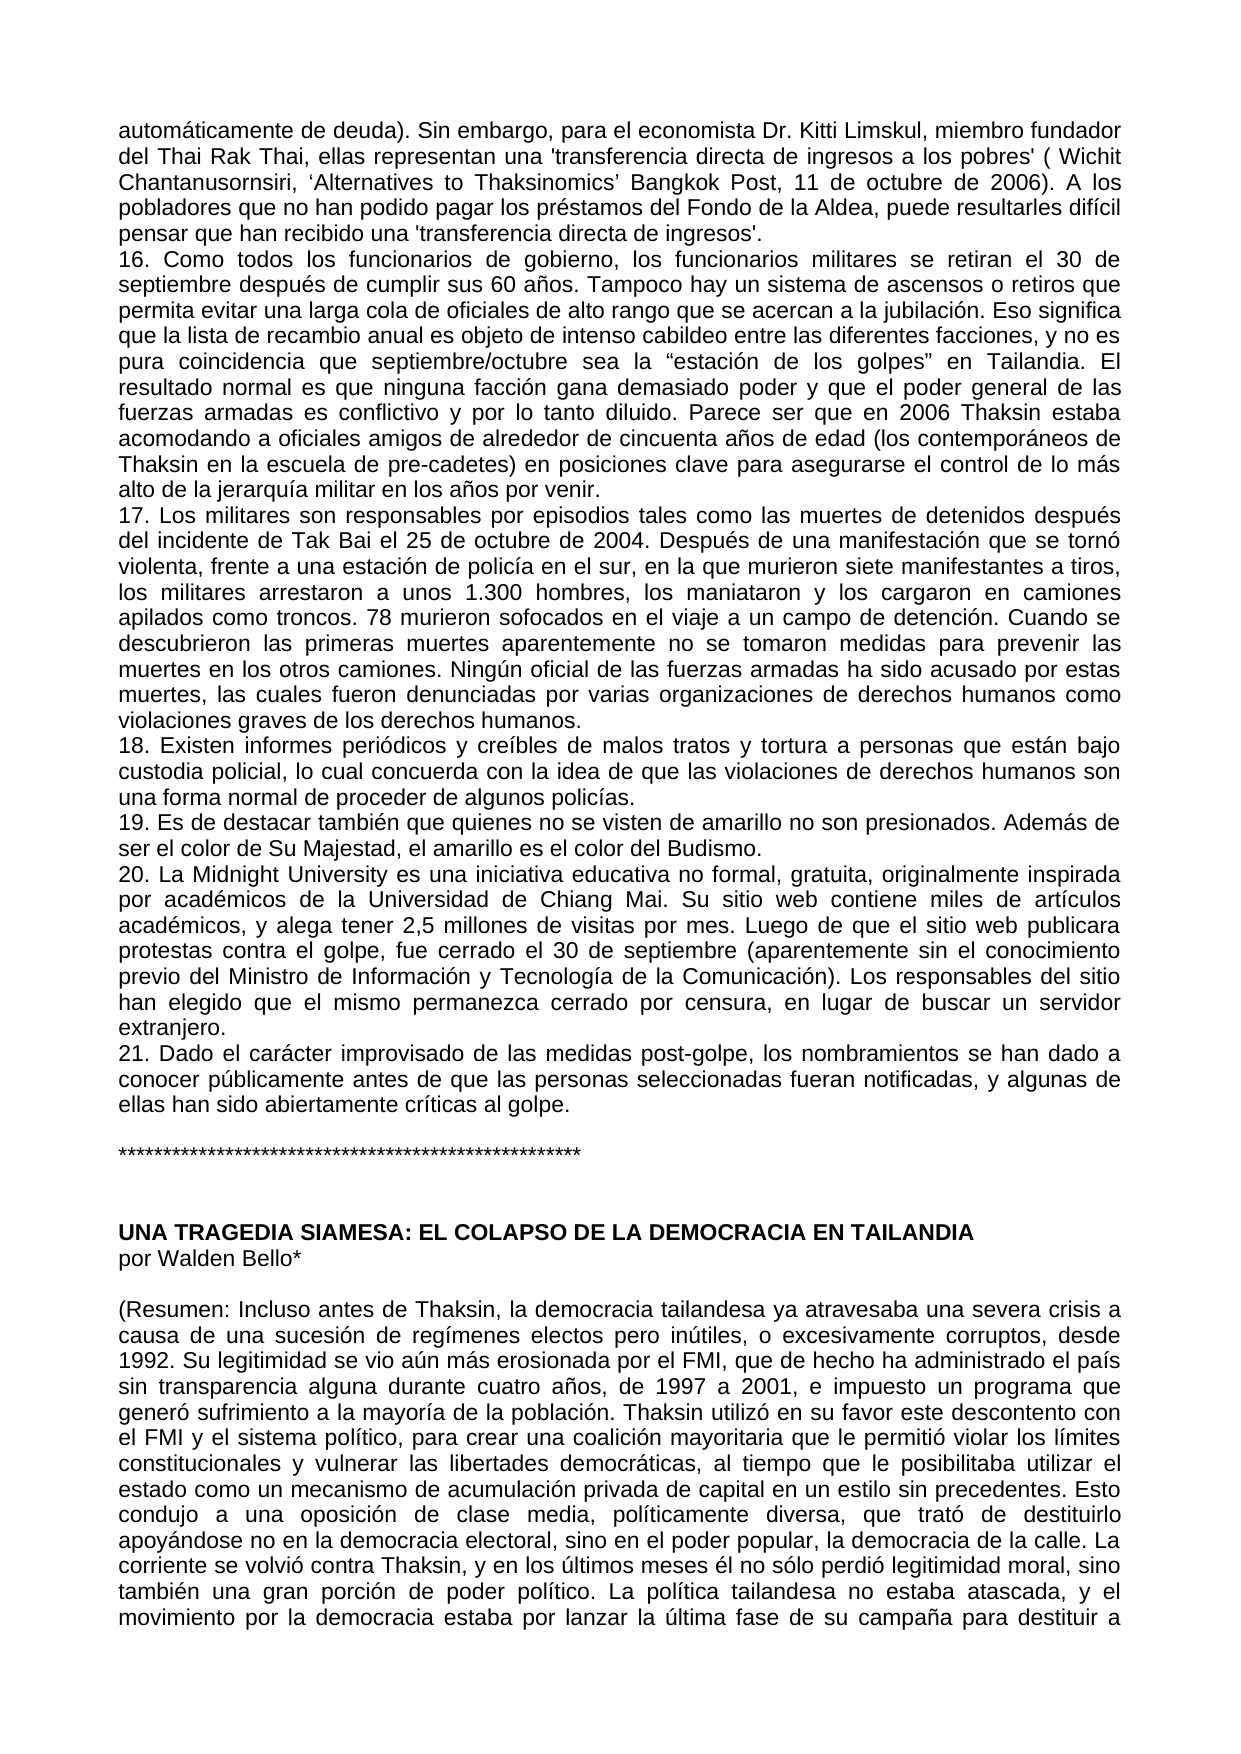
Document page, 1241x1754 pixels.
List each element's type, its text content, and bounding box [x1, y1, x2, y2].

text **************************************************** [118, 1143, 1122, 1169]
text UNA TRAGEDIA SIAMESA: EL COLAPSO DE LA DEMOCRACIA EN TAILANDIA [118, 1220, 1122, 1246]
text 20. La Midnight University es una iniciativa educativa no formal, gratuita, originalmente inspirada por académicos de la Universidad de Chiang Mai. Su sitio web contiene miles de artículos académicos, y alega tener 2,5 millones de visitas por mes. Luego de que el sitio web publicara protestas contra el golpe, fue cerrado el 30 de septiembre (aparentemente sin el conocimiento previo del Ministro de Información y Tecnología de la Comunicación). Los responsables del sitio han elegido que el mismo permanezca cerrado por censura, en lugar de buscar un servidor extranjero. [118, 861, 1122, 1041]
text automáticamente de deuda). Sin embargo, para el economista Dr. Kitti Limskul, miembro fundador del Thai Rak Thai, ellas representan una 'transferencia directa de ingresos a los pobres' ( Wichit Chantanusornsiri, ‘Alternatives to Thaksinomics’ Bangkok Post, 11 de octubre de 2006). A los pobladores que no han podido pagar los préstamos del Fondo de la Aldea, puede resultarles difícil pensar que han recibido una 'transferencia directa de ingresos'. [118, 118, 1122, 246]
text por Walden Bello* [118, 1246, 1122, 1271]
text (Resumen: Incluso antes de Thaksin, la democracia tailandesa ya atravesaba una severa crisis a causa de una sucesión de regímenes electos pero inútiles, o excesivamente corruptos, desde 1992. Su legitimidad se vio aún más erosionada por el FMI, que de hecho ha administrado el país sin transparencia alguna durante cuatro años, de 1997 a 2001, e impuesto un programa que generó sufrimiento a la mayoría de la población. Thaksin utilizó en su favor este descontento con el FMI y el sistema político, para crear una coalición mayoritaria que le permitió violar los límites constitucionales y vulnerar las libertades democráticas, al tiempo que le posibilitaba utilizar el estado como un mecanismo de acumulación privada de capital en un estilo sin precedentes. Esto condujo a una oposición de clase media, políticamente diversa, que trató de destituirlo apoyándose no en la democracia electoral, sino en el poder popular, la democracia de la calle. La corriente se volvió contra Thaksin, y en los últimos meses él no sólo perdió legitimidad moral, sino también una gran porción de poder político. La política tailandesa no estaba atascada, y el movimiento por la democracia estaba por lanzar la última fase de su campaña para destituir a [118, 1297, 1122, 1630]
text 21. Dado el carácter improvisado de las medidas post-golpe, los nombramientos se han dado a conocer públicamente antes de que las personas seleccionadas fueran notificadas, y algunas de ellas han sido abiertamente críticas al golpe. [118, 1041, 1122, 1117]
text 16. Como todos los funcionarios de gobierno, los funcionarios militares se retiran el 30 de septiembre después de cumplir sus 60 años. Tampoco hay un sistema de ascensos o retiros que permita evitar una larga cola de oficiales de alto rango que se acercan a la jubilación. Eso significa que la lista de recambio anual es objeto de intenso cabildeo entre las diferentes facciones, y no es pura coincidencia que septiembre/octubre sea la “estación de los golpes” en Tailandia. El resultado normal es que ninguna facción gana demasiado poder y que el poder general de las fuerzas armadas es conflictivo y por lo tanto diluido. Parece ser que en 2006 Thaksin estaba acomodando a oficiales amigos de alrededor de cincuenta años de edad (los contemporáneos de Thaksin en la escuela de pre-cadetes) en posiciones clave para asegurarse el control de lo más alto de la jerarquía militar en los años por venir. [118, 246, 1122, 502]
text 17. Los militares son responsables por episodios tales como las muertes de detenidos después del incidente de Tak Bai el 25 de octubre de 2004. Después de una manifestación que se tornó violenta, frente a una estación de policía en el sur, en la que murieron siete manifestantes a tiros, los militares arrestaron a unos 1.300 hombres, los maniataron y los cargaron en camiones apilados como troncos. 78 murieron sofocados en el viaje a un campo de detención. Cuando se descubrieron las primeras muertes aparentemente no se tomaron medidas para prevenir las muertes en los otros camiones. Ningún oficial de las fuerzas armadas ha sido acusado por estas muertes, las cuales fueron denunciadas por varias organizaciones de derechos humanos como violaciones graves de los derechos humanos. [118, 502, 1122, 733]
text 18. Existen informes periódicos y creíbles de malos tratos y tortura a personas que están bajo custodia policial, lo cual concuerda con la idea de que las violaciones de derechos humanos son una forma normal de proceder de algunos policías. [118, 733, 1122, 810]
text 19. Es de destacar también que quienes no se visten de amarillo no son presionados. Además de ser el color de Su Majestad, el amarillo es el color del Budismo. [118, 810, 1122, 861]
